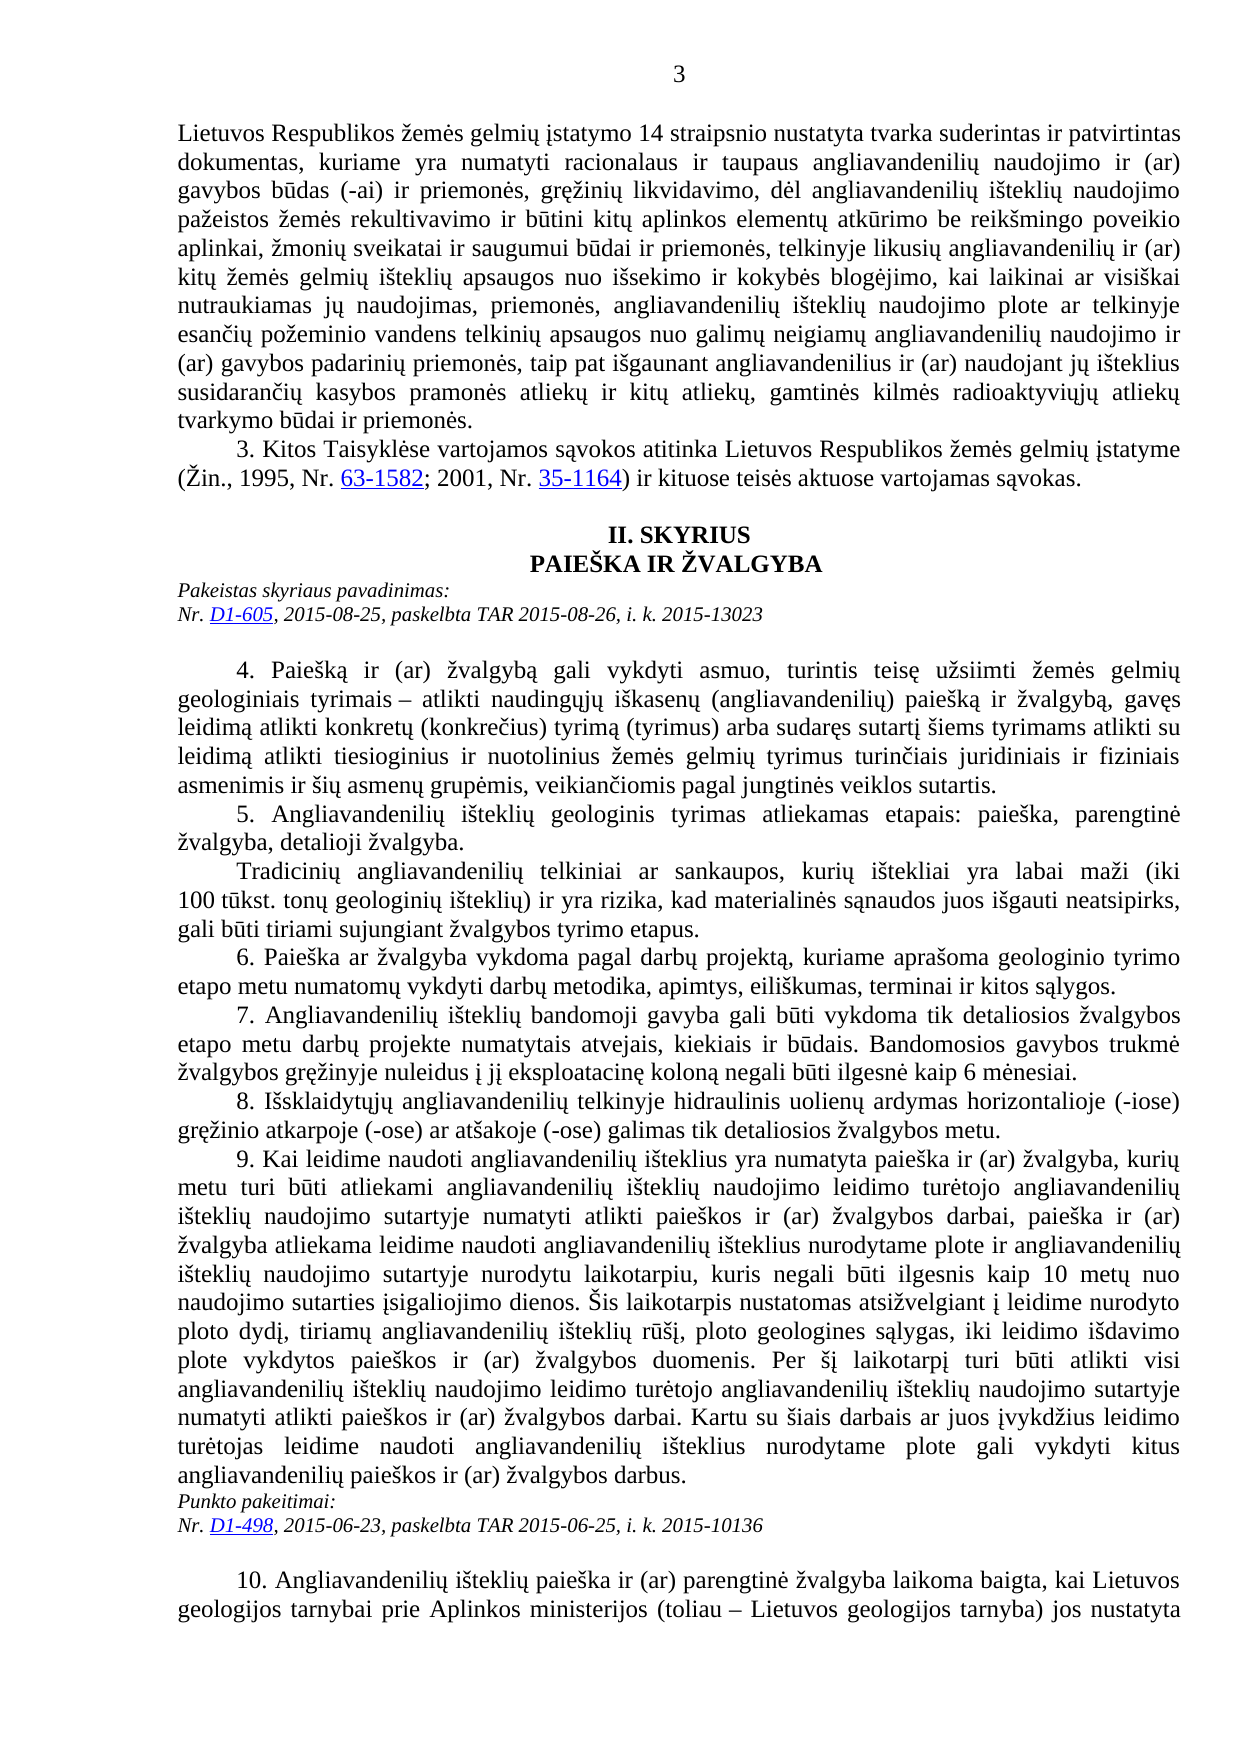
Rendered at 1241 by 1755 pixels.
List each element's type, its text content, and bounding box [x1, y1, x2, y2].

text 5. Angliavandenilių išteklių geologinis tyrimas atliekamas etapais: paieška, parengtinė žvalgyba, detalioji žvalgyba. [177, 799, 1181, 856]
text Pakeistas skyriaus pavadinimas: [177, 578, 1181, 602]
text 8. Išsklaidytųjų angliavandenilių telkinyje hidraulinis uolienų ardymas horizontalioje (-iose) gręžinio atkarpoje (-ose) ar atšakoje (-ose) galimas tik detaliosios žvalgybos metu. [177, 1086, 1181, 1144]
text Tradicinių angliavandenilių telkiniai ar sankaupos, kurių ištekliai yra labai maži (iki 100 tūkst. tonų geologinių išteklių) ir yra rizika, kad materialinės sąnaudos juos išgauti neatsipirks, gali būti tiriami sujungiant žvalgybos tyrimo etapus. [177, 856, 1181, 942]
text Punkto pakeitimai: [177, 1489, 1181, 1513]
text 3. Kitos Taisyklėse vartojamos sąvokos atitinka Lietuvos Respublikos žemės gelmių įstatyme (Žin., 1995, Nr. 63-1582; 2001, Nr. 35-1164) ir kituose teisės aktuose vartojamas sąvokas. [177, 434, 1181, 492]
text 4. Paiešką ir (ar) žvalgybą gali vykdyti asmuo, turintis teisę užsiimti žemės gelmių geologiniais tyrimais – atlikti naudingųjų iškasenų (angliavandenilių) paiešką ir žvalgybą, gavęs leidimą atlikti konkretų (konkrečius) tyrimą (tyrimus) arba sudaręs sutartį šiems tyrimams atlikti su leidimą atlikti tiesioginius ir nuotolinius žemės gelmių tyrimus turinčiais juridiniais ir fiziniais asmenimis ir šių asmenų grupėmis, veikiančiomis pagal jungtinės veiklos sutartis. [177, 655, 1181, 799]
text 9. Kai leidime naudoti angliavandenilių išteklius yra numatyta paieška ir (ar) žvalgyba, kurių metu turi būti atliekami angliavandenilių išteklių naudojimo leidimo turėtojo angliavandenilių išteklių naudojimo sutartyje numatyti atlikti paieškos ir (ar) žvalgybos darbai, paieška ir (ar) žvalgyba atliekama leidime naudoti angliavandenilių išteklius nurodytame plote ir angliavandenilių išteklių naudojimo sutartyje nurodytu laikotarpiu, kuris negali būti ilgesnis kaip 10 metų nuo naudojimo sutarties įsigaliojimo dienos. Šis laikotarpis nustatomas atsižvelgiant į leidime nurodyto ploto dydį, tiriamų angliavandenilių išteklių rūšį, ploto geologines sąlygas, iki leidimo išdavimo plote vykdytos paieškos ir (ar) žvalgybos duomenis. Per šį laikotarpį turi būti atlikti visi angliavandenilių išteklių naudojimo leidimo turėtojo angliavandenilių išteklių naudojimo sutartyje numatyti atlikti paieškos ir (ar) žvalgybos darbai. Kartu su šiais darbais ar juos įvykdžius leidimo turėtojas leidime naudoti angliavandenilių išteklius nurodytame plote gali vykdyti kitus angliavandenilių paieškos ir (ar) žvalgybos darbus. [177, 1144, 1181, 1489]
text 6. Paieška ar žvalgyba vykdoma pagal darbų projektą, kuriame aprašoma geologinio tyrimo etapo metu numatomų vykdyti darbų metodika, apimtys, eiliškumas, terminai ir kitos sąlygos. [177, 942, 1181, 1000]
text Nr. D1-605, 2015-08-25, paskelbta TAR 2015-08-26, i. k. 2015-13023 [177, 602, 1181, 626]
text Lietuvos Respublikos žemės gelmių įstatymo 14 straipsnio nustatyta tvarka suderintas ir patvirtintas dokumentas, kuriame yra numatyti racionalaus ir taupaus angliavandenilių naudojimo ir (ar) gavybos būdas (-ai) ir priemonės, gręžinių likvidavimo, dėl angliavandenilių išteklių naudojimo pažeistos žemės rekultivavimo ir būtini kitų aplinkos elementų atkūrimo be reikšmingo poveikio aplinkai, žmonių sveikatai ir saugumui būdai ir priemonės, telkinyje likusių angliavandenilių ir (ar) kitų žemės gelmių išteklių apsaugos nuo išsekimo ir kokybės blogėjimo, kai laikinai ar visiškai nutraukiamas jų naudojimas, priemonės, angliavandenilių išteklių naudojimo plote ar telkinyje esančių požeminio vandens telkinių apsaugos nuo galimų neigiamų angliavandenilių naudojimo ir (ar) gavybos padarinių priemonės, taip pat išgaunant angliavandenilius ir (ar) naudojant jų išteklius susidarančių kasybos pramonės atliekų ir kitų atliekų, gamtinės kilmės radioaktyviųjų atliekų tvarkymo būdai ir priemonės. [177, 118, 1181, 434]
text II. SKYRIUS PAIEŠKA IR ŽVALGYBA [177, 521, 1181, 578]
text 7. Angliavandenilių išteklių bandomoji gavyba gali būti vykdoma tik detaliosios žvalgybos etapo metu darbų projekte numatytais atvejais, kiekiais ir būdais. Bandomosios gavybos trukmė žvalgybos gręžinyje nuleidus į jį eksploatacinę koloną negali būti ilgesnė kaip 6 mėnesiai. [177, 1000, 1181, 1086]
text 10. Angliavandenilių išteklių paieška ir (ar) parengtinė žvalgyba laikoma baigta, kai Lietuvos geologijos tarnybai prie Aplinkos ministerijos (toliau – Lietuvos geologijos tarnyba) jos nustatyta [177, 1566, 1181, 1623]
text Nr. D1-498, 2015-06-23, paskelbta TAR 2015-06-25, i. k. 2015-10136 [177, 1513, 1181, 1537]
